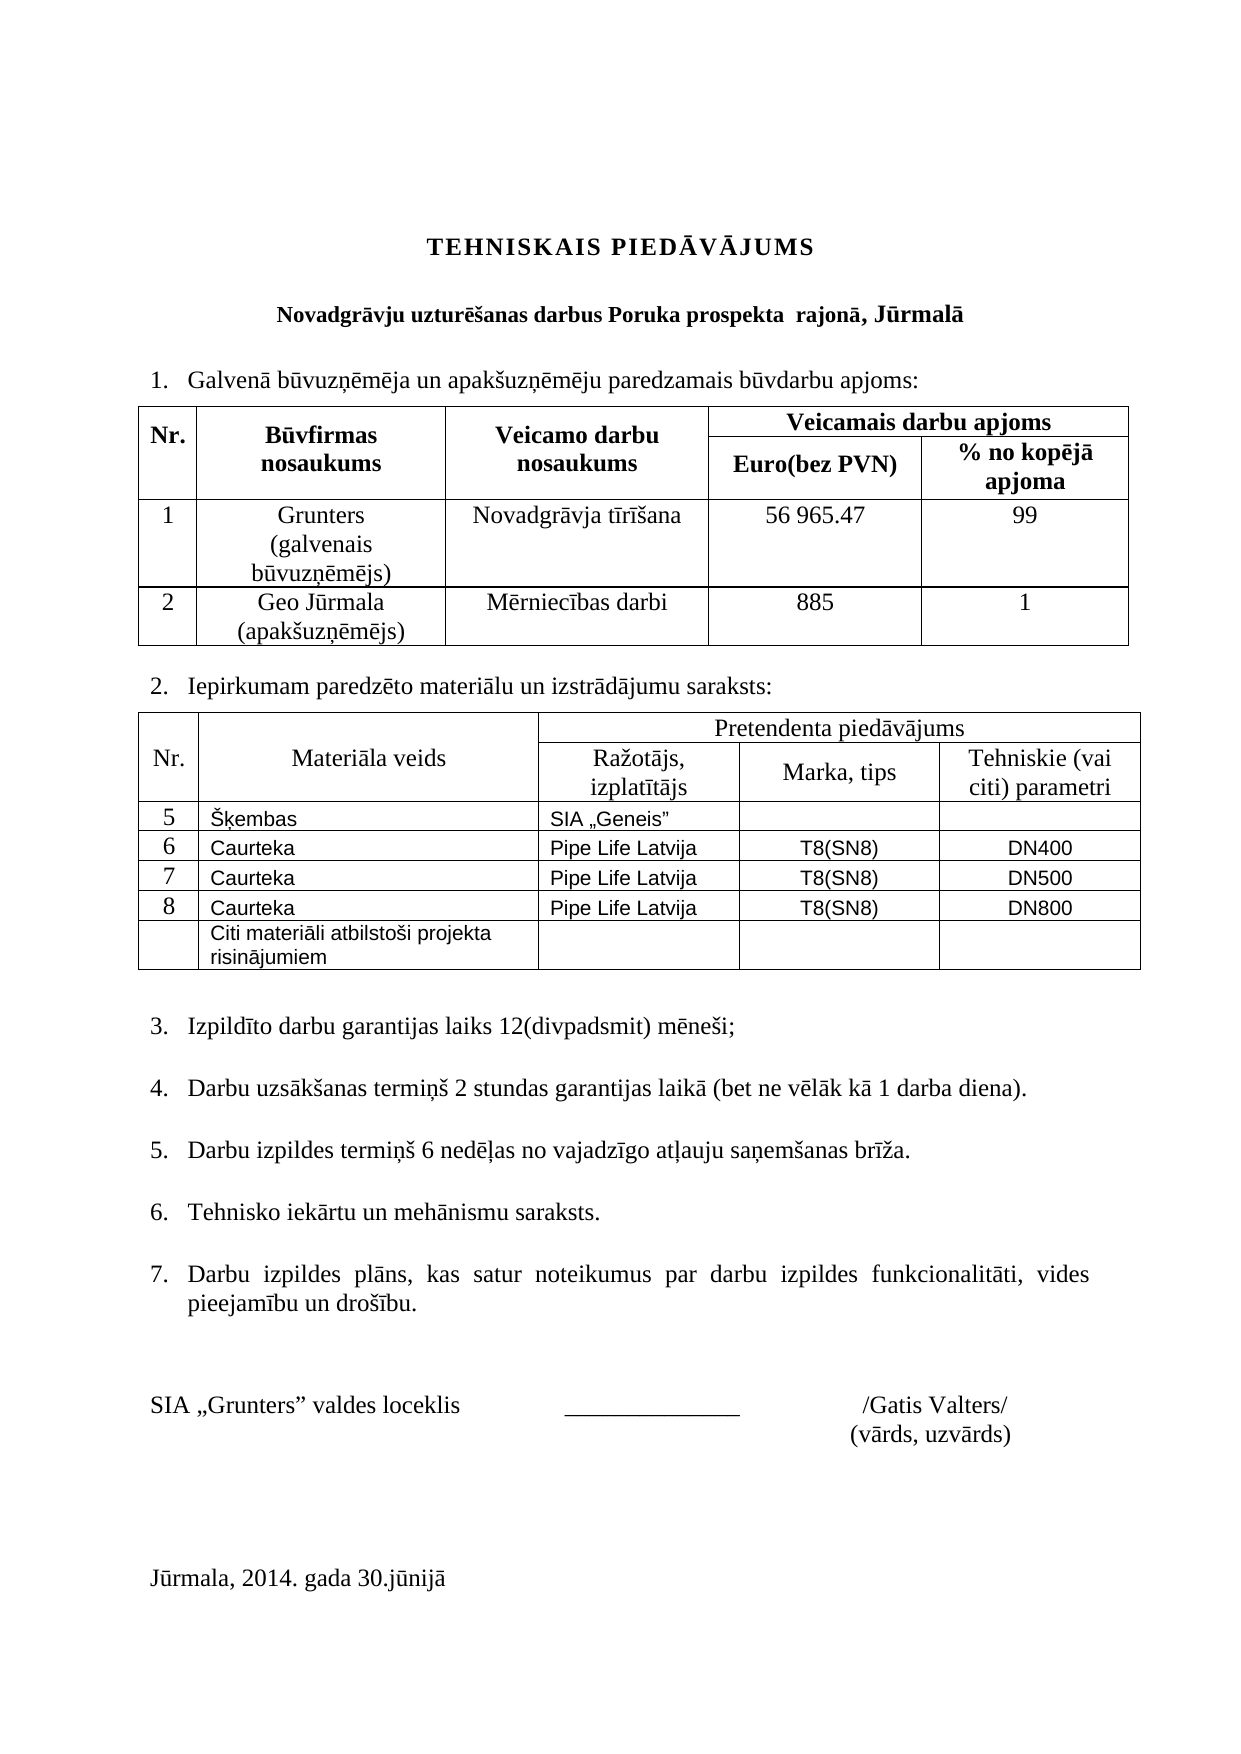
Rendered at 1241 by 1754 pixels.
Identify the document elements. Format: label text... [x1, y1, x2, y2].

table_cell Mērniecības darbi [446, 588, 708, 645]
table_cell Caurteka [199, 891, 538, 920]
table_cell DN800 [940, 891, 1140, 920]
table_cell 5 [139, 802, 198, 830]
table_header Veicamo darbu nosaukums [446, 407, 708, 499]
table_cell Pipe Life Latvija [539, 861, 739, 890]
list Darbu izpildes termiņš 6 nedēļas no vajadzīgo atļauju saņemšanas brīža. [150, 1135, 1090, 1164]
table_cell Pipe Life Latvija [539, 831, 739, 860]
table_cell Tehniskie (vai citi) parametri [940, 743, 1140, 801]
table_cell Ražotājs, izplatītājs [539, 743, 739, 801]
table_cell Euro(bez PVN) [709, 437, 921, 499]
table_cell 99 [922, 500, 1128, 586]
table_header Nr. [139, 713, 198, 801]
table_cell Pipe Life Latvija [539, 891, 739, 920]
table_cell Grunters (galvenais būvuzņēmējs) [197, 500, 445, 586]
table_cell 885 [709, 588, 921, 645]
table_cell Caurteka [199, 831, 538, 860]
table_cell [940, 921, 1140, 969]
text Jūrmala, 2014. gada 30.jūnijā [150, 1563, 1134, 1592]
table_cell 8 [139, 891, 198, 920]
table_cell % no kopējā apjoma [922, 437, 1128, 499]
table_cell Novadgrāvja tīrīšana [446, 500, 708, 586]
table_cell [539, 921, 739, 969]
table_header Materiāla veids [199, 713, 538, 801]
text (vārds, uzvārds) [150, 1419, 1091, 1448]
table_header Būvfirmas nosaukums [197, 407, 445, 499]
list Darbu izpildes plāns, kas satur noteikumus par darbu izpildes funkcionalitāti, vides pieejamību un drošību. [150, 1259, 1090, 1317]
list Galvenā būvuzņēmēja un apakšuzņēmēju paredzamais būvdarbu apjoms: [150, 365, 1090, 394]
table_cell 2 [139, 588, 196, 645]
table_cell T8(SN8) [740, 831, 939, 860]
table_cell 56 965.47 [709, 500, 921, 586]
table_cell 1 [922, 588, 1128, 645]
list Iepirkumam paredzēto materiālu un izstrādājumu saraksts: [150, 671, 1090, 700]
table_cell T8(SN8) [740, 891, 939, 920]
table_cell 1 [139, 500, 196, 586]
table_cell [740, 802, 939, 830]
table_cell Caurteka [199, 861, 538, 890]
table_cell Šķembas [199, 802, 538, 830]
text TEHNISKAIS PIEDĀVĀJUMS [150, 232, 1090, 261]
list Tehnisko iekārtu un mehānismu saraksts. [150, 1197, 1090, 1226]
table_header Veicamais darbu apjoms [709, 407, 1128, 436]
text Novadgrāvju uzturēšanas darbus Poruka prospekta rajonā, Jūrmalā [150, 299, 1090, 327]
list Darbu uzsākšanas termiņš 2 stundas garantijas laikā (bet ne vēlāk kā 1 darba diena). [150, 1073, 1090, 1102]
table_cell DN500 [940, 861, 1140, 890]
table_cell Geo Jūrmala (apakšuzņēmējs) [197, 588, 445, 645]
table_cell 6 [139, 831, 198, 860]
text SIA „Grunters” valdes loceklis ______________ /Gatis Valters/ [150, 1390, 1091, 1419]
table_cell [940, 802, 1140, 830]
table_cell DN400 [940, 831, 1140, 860]
table_cell Marka, tips [740, 743, 939, 801]
table_cell [740, 921, 939, 969]
table_cell SIA „Geneis” [539, 802, 739, 830]
list Izpildīto darbu garantijas laiks 12(divpadsmit) mēneši; [150, 1011, 1090, 1040]
table_cell T8(SN8) [740, 861, 939, 890]
table_header Pretendenta piedāvājums [539, 713, 1140, 742]
table_header Nr. [139, 407, 196, 499]
table_cell [139, 921, 198, 969]
table_cell Citi materiāli atbilstoši projekta risinājumiem [199, 921, 538, 969]
table_cell 7 [139, 861, 198, 890]
